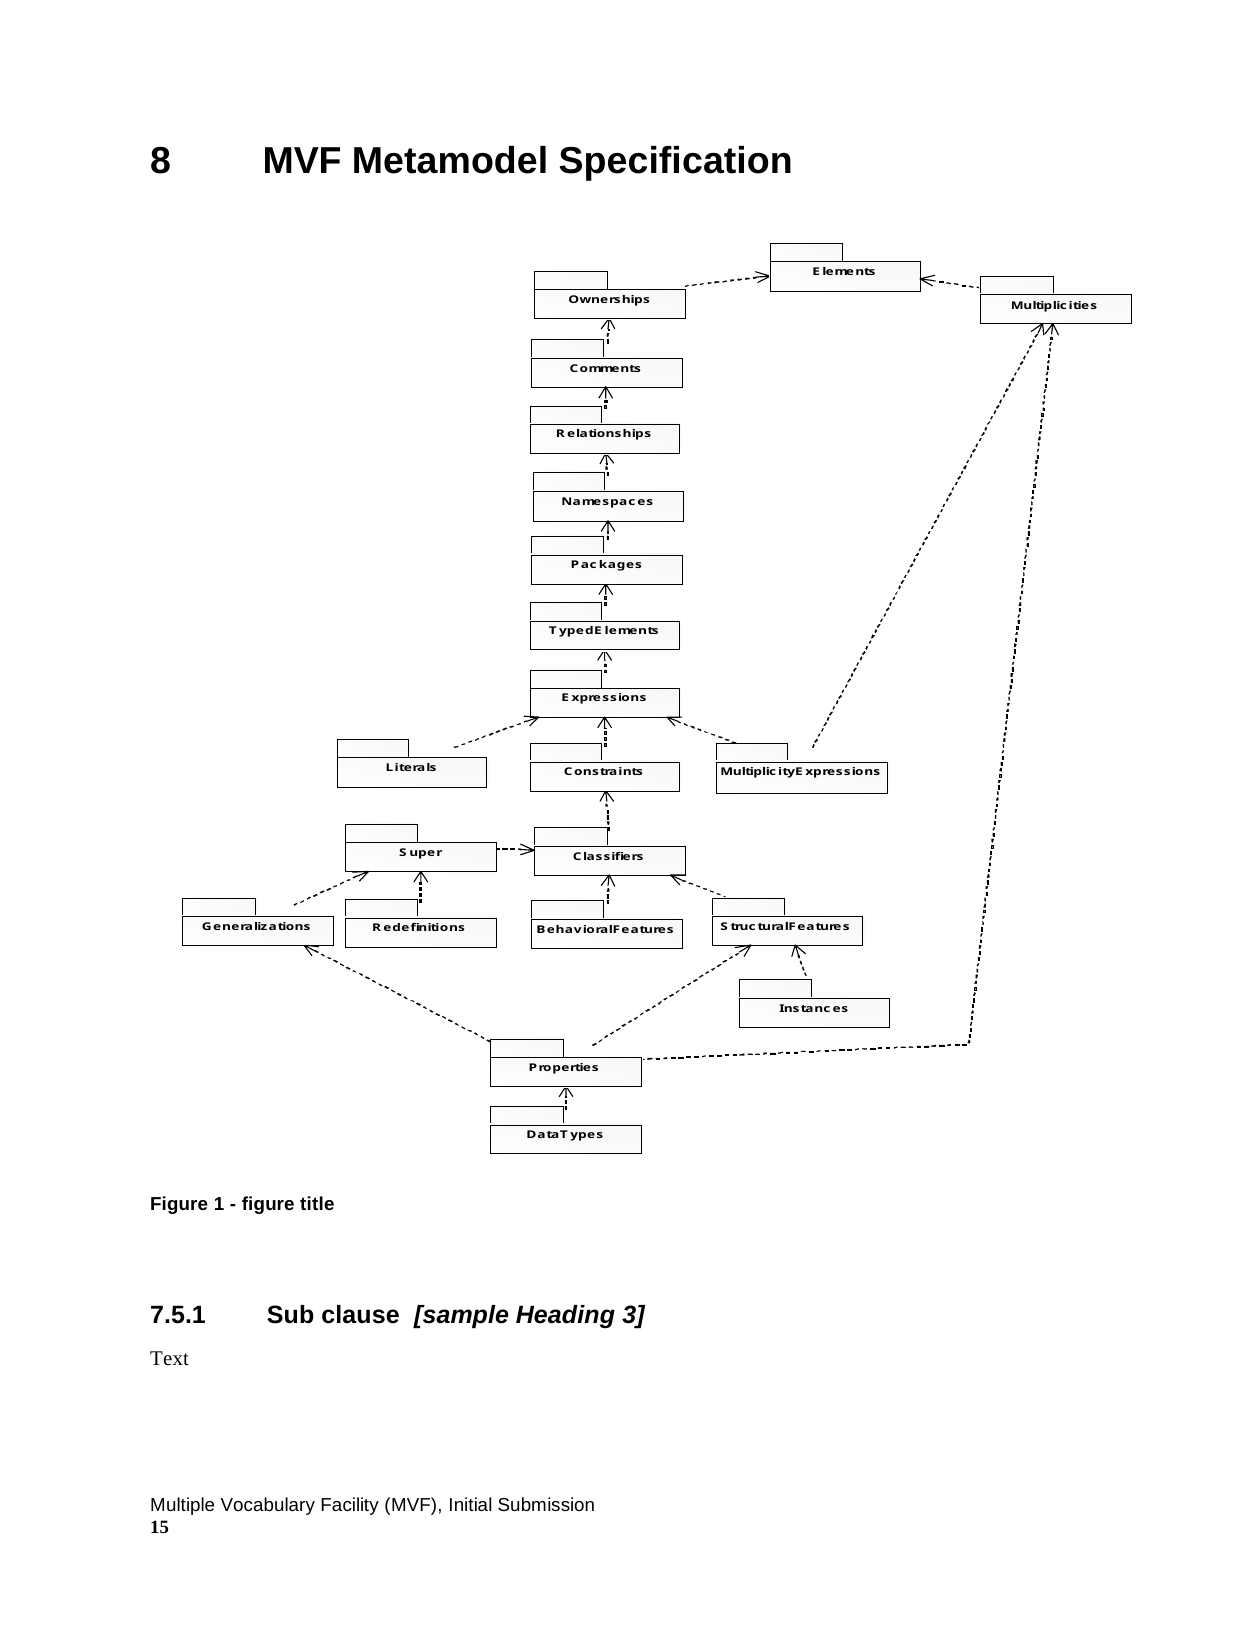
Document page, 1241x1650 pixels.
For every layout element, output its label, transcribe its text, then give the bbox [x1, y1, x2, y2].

text Text [150, 1345, 1165, 1369]
text Figure 1 - figure title [150, 1193, 1165, 1214]
subtitle Sub clause [sample Heading 3] [150, 1299, 1165, 1329]
subtitle MVF Metamodel Specification [150, 138, 1165, 181]
